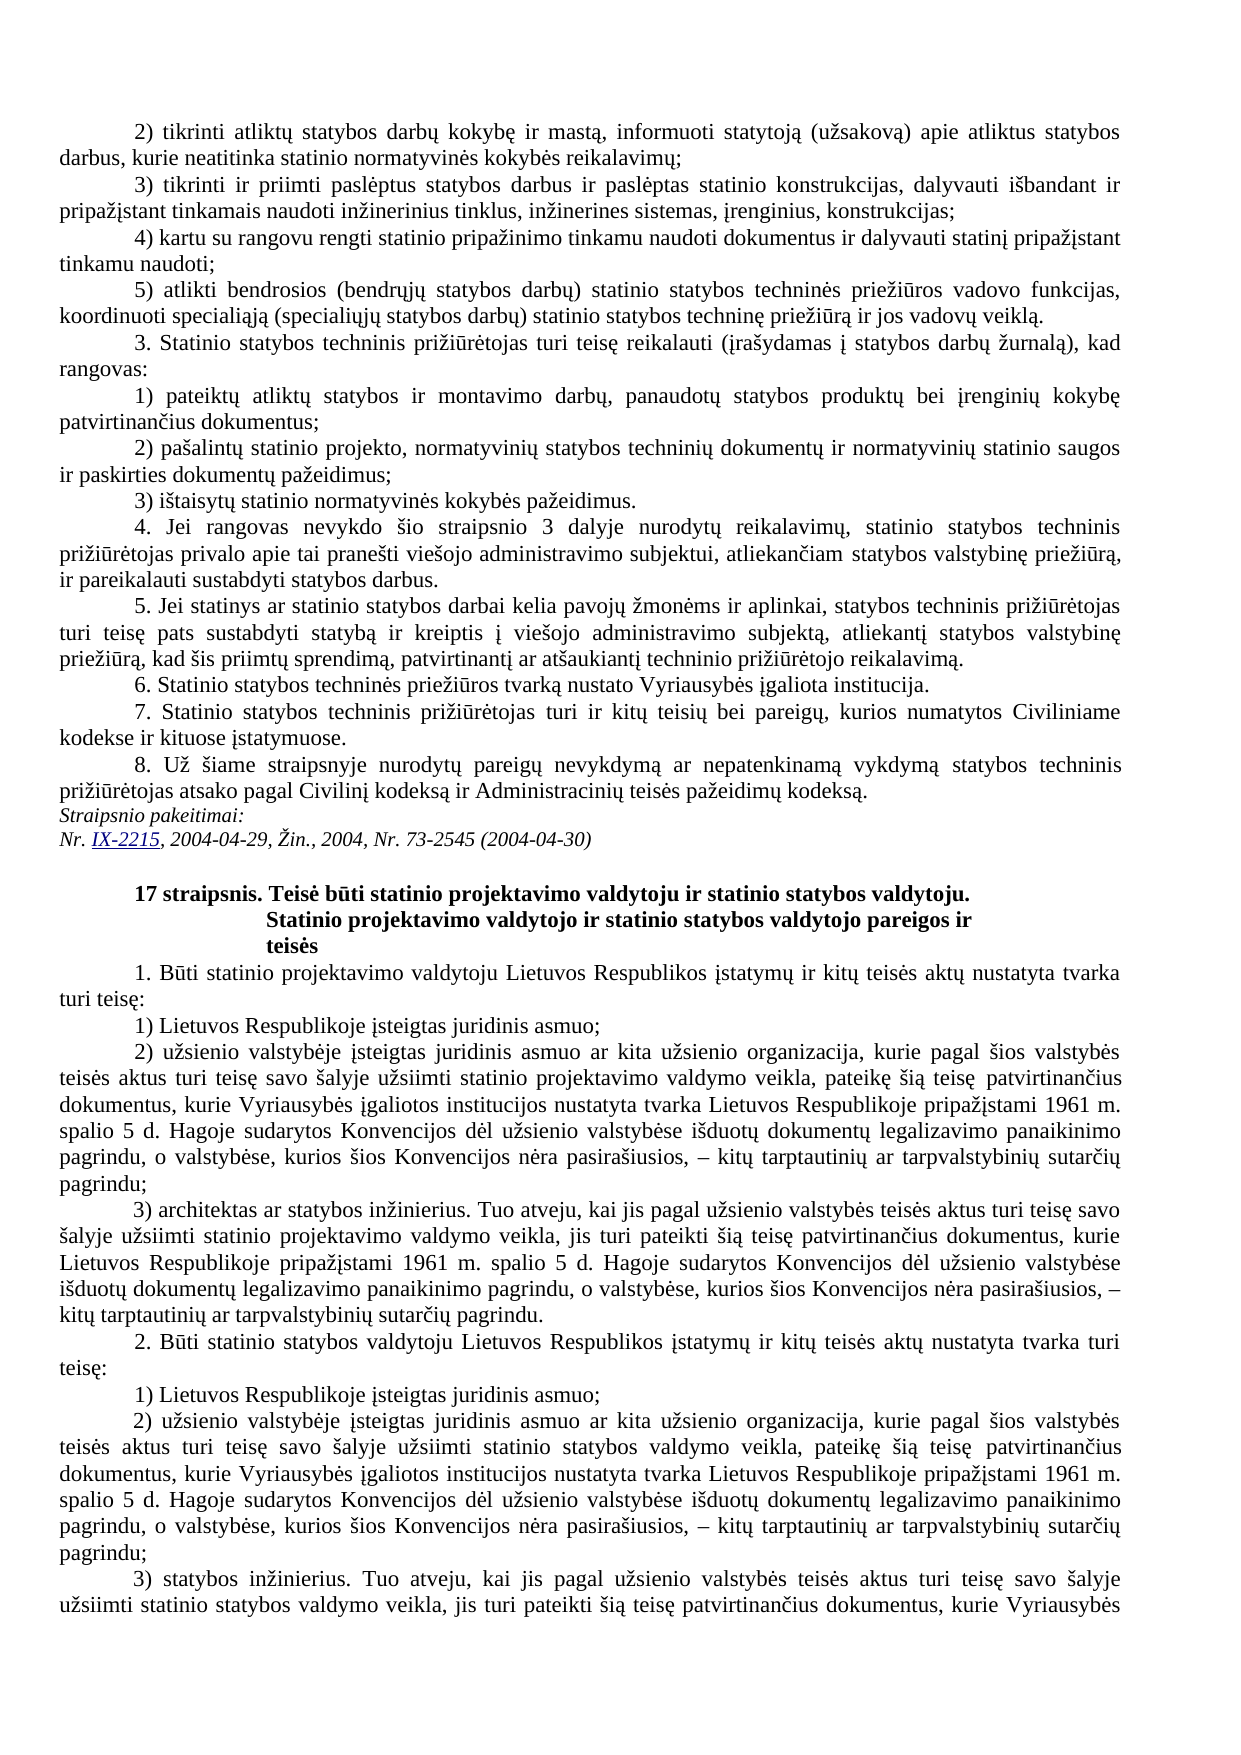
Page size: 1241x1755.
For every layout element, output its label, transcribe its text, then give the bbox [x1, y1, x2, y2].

text 2) tikrinti atliktų statybos darbų kokybę ir mastą, informuoti statytoją (užsakovą) apie atliktus statybos darbus, kurie neatitinka statinio normatyvinės kokybės reikalavimų; [59, 118, 1122, 171]
text 3) statybos inžinierius. Tuo atveju, kai jis pagal užsienio valstybės teisės aktus turi teisę savo šalyje užsiimti statinio statybos valdymo veikla, jis turi pateikti šią teisę patvirtinančius dokumentus, kurie Vyriausybės [59, 1565, 1122, 1618]
text 7. Statinio statybos techninis prižiūrėtojas turi ir kitų teisių bei pareigų, kurios numatytos Civiliniame kodekse ir kituose įstatymuose. [59, 698, 1122, 751]
text 8. Už šiame straipsnyje nurodytų pareigų nevykdymą ar nepatenkinamą vykdymą statybos techninis prižiūrėtojas atsako pagal Civilinį kodeksą ir Administracinių teisės pažeidimų kodeksą. [59, 751, 1122, 803]
text 2) pašalintų statinio projekto, normatyvinių statybos techninių dokumentų ir normatyvinių statinio saugos ir paskirties dokumentų pažeidimus; [59, 434, 1122, 487]
text teisės [266, 933, 1122, 959]
text 6. Statinio statybos techninės priežiūros tvarką nustato Vyriausybės įgaliota institucija. [59, 672, 1122, 698]
text 17 straipsnis. Teisė būti statinio projektavimo valdytoju ir statinio statybos valdytoju. [134, 880, 1122, 906]
text 5. Jei statinys ar statinio statybos darbai kelia pavojų žmonėms ir aplinkai, statybos techninis prižiūrėtojas turi teisę pats sustabdyti statybą ir kreiptis į viešojo administravimo subjektą, atliekantį statybos valstybinę priežiūrą, kad šis priimtų sprendimą, patvirtinantį ar atšaukiantį techninio prižiūrėtojo reikalavimą. [59, 592, 1122, 672]
text 2) užsienio valstybėje įsteigtas juridinis asmuo ar kita užsienio organizacija, kurie pagal šios valstybės teisės aktus turi teisę savo šalyje užsiimti statinio projektavimo valdymo veikla, pateikę šią teisę patvirtinančius dokumentus, kurie Vyriausybės įgaliotos institucijos nustatyta tvarka Lietuvos Respublikoje pripažįstami 1961 m. spalio 5 d. Hagoje sudarytos Konvencijos dėl užsienio valstybėse išduotų dokumentų legalizavimo panaikinimo pagrindu, o valstybėse, kurios šios Konvencijos nėra pasirašiusios, – kitų tarptautinių ar tarpvalstybinių sutarčių pagrindu; [59, 1038, 1122, 1196]
text Nr. IX-2215, 2004-04-29, Žin., 2004, Nr. 73-2545 (2004-04-30) [59, 827, 1122, 851]
text 1. Būti statinio projektavimo valdytoju Lietuvos Respublikos įstatymų ir kitų teisės aktų nustatyta tvarka turi teisę: [59, 959, 1122, 1012]
text 5) atlikti bendrosios (bendrųjų statybos darbų) statinio statybos techninės priežiūros vadovo funkcijas, koordinuoti specialiąją (specialiųjų statybos darbų) statinio statybos techninę priežiūrą ir jos vadovų veiklą. [59, 276, 1122, 329]
text 2) užsienio valstybėje įsteigtas juridinis asmuo ar kita užsienio organizacija, kurie pagal šios valstybės teisės aktus turi teisę savo šalyje užsiimti statinio statybos valdymo veikla, pateikę šią teisę patvirtinančius dokumentus, kurie Vyriausybės įgaliotos institucijos nustatyta tvarka Lietuvos Respublikoje pripažįstami 1961 m. spalio 5 d. Hagoje sudarytos Konvencijos dėl užsienio valstybėse išduotų dokumentų legalizavimo panaikinimo pagrindu, o valstybėse, kurios šios Konvencijos nėra pasirašiusios, – kitų tarptautinių ar tarpvalstybinių sutarčių pagrindu; [59, 1407, 1122, 1565]
text 3) tikrinti ir priimti paslėptus statybos darbus ir paslėptas statinio konstrukcijas, dalyvauti išbandant ir pripažįstant tinkamais naudoti inžinerinius tinklus, inžinerines sistemas, įrenginius, konstrukcijas; [59, 171, 1122, 223]
text 1) Lietuvos Respublikoje įsteigtas juridinis asmuo; [59, 1381, 1122, 1407]
text 1) pateiktų atliktų statybos ir montavimo darbų, panaudotų statybos produktų bei įrenginių kokybę patvirtinančius dokumentus; [59, 382, 1122, 434]
text 3) architektas ar statybos inžinierius. Tuo atveju, kai jis pagal užsienio valstybės teisės aktus turi teisę savo šalyje užsiimti statinio projektavimo valdymo veikla, jis turi pateikti šią teisę patvirtinančius dokumentus, kurie Lietuvos Respublikoje pripažįstami 1961 m. spalio 5 d. Hagoje sudarytos Konvencijos dėl užsienio valstybėse išduotų dokumentų legalizavimo panaikinimo pagrindu, o valstybėse, kurios šios Konvencijos nėra pasirašiusios, – kitų tarptautinių ar tarpvalstybinių sutarčių pagrindu. [59, 1196, 1122, 1328]
text 3. Statinio statybos techninis prižiūrėtojas turi teisę reikalauti (įrašydamas į statybos darbų žurnalą), kad rangovas: [59, 329, 1122, 382]
text 3) ištaisytų statinio normatyvinės kokybės pažeidimus. [59, 487, 1122, 513]
text 4) kartu su rangovu rengti statinio pripažinimo tinkamu naudoti dokumentus ir dalyvauti statinį pripažįstant tinkamu naudoti; [59, 223, 1122, 276]
text 2. Būti statinio statybos valdytoju Lietuvos Respublikos įstatymų ir kitų teisės aktų nustatyta tvarka turi teisę: [59, 1328, 1122, 1381]
subtitle Statinio projektavimo valdytojo ir statinio statybos valdytojo pareigos ir [266, 906, 1122, 933]
text 1) Lietuvos Respublikoje įsteigtas juridinis asmuo; [59, 1012, 1122, 1038]
text 4. Jei rangovas nevykdo šio straipsnio 3 dalyje nurodytų reikalavimų, statinio statybos techninis prižiūrėtojas privalo apie tai pranešti viešojo administravimo subjektui, atliekančiam statybos valstybinę priežiūrą, ir pareikalauti sustabdyti statybos darbus. [59, 513, 1122, 592]
text Straipsnio pakeitimai: [59, 803, 1122, 827]
